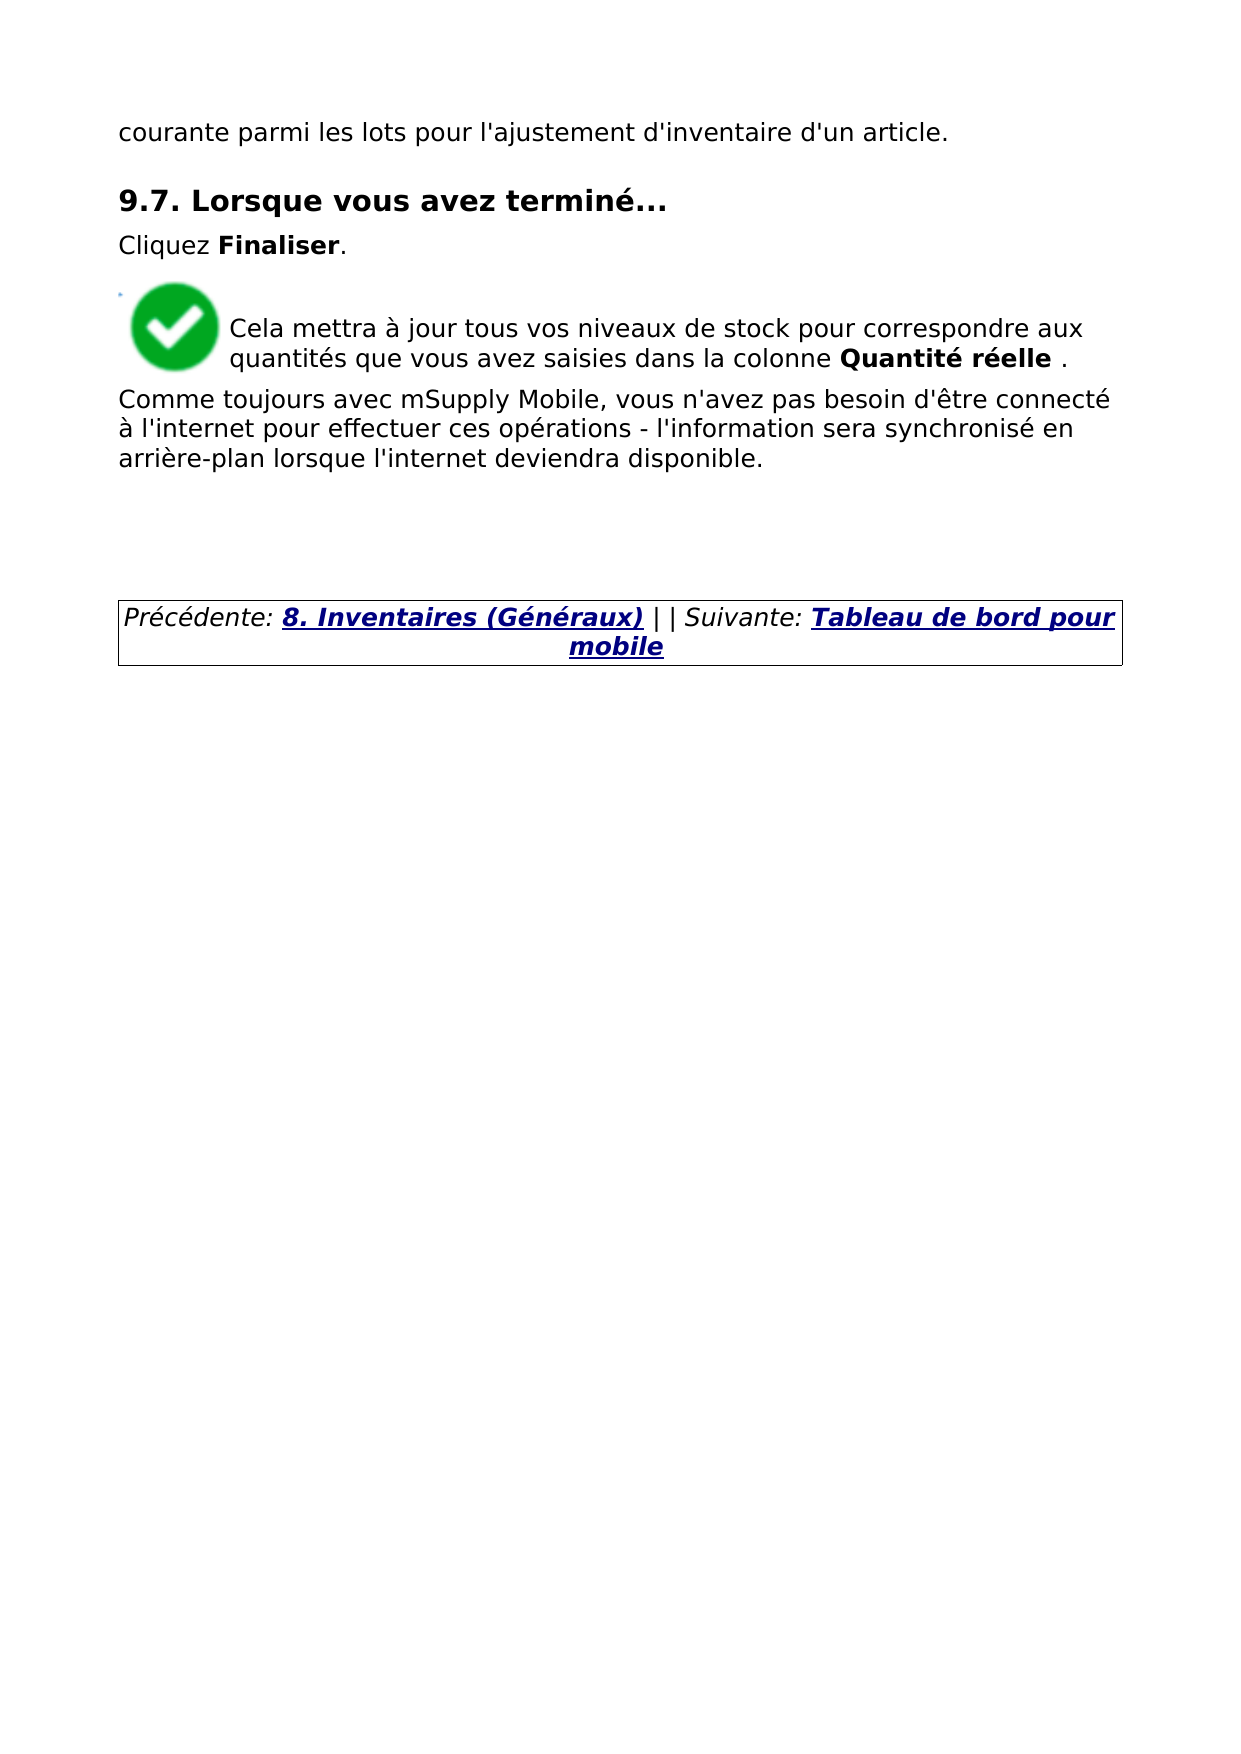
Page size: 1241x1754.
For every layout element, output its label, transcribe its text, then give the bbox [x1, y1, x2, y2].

text Comme toujours avec mSupply Mobile, vous n'avez pas besoin d'être connecté à l'internet pour effectuer ces opérations - l'information sera synchronisé en arrière-plan lorsque l'internet deviendra disponible. [118, 385, 1122, 473]
text Cliquez Finaliser. [118, 231, 1122, 260]
picture [118, 272, 229, 380]
text courante parmi les lots pour l'ajustement d'inventaire d'un article. [118, 118, 1122, 147]
table_header Précédente: 8. Inventaires (Généraux) | | Suivante: Tableau de bord pour mobile [119, 601, 1122, 664]
subtitle 9.7. Lorsque vous avez terminé... [118, 185, 1122, 219]
text Cela mettra à jour tous vos niveaux de stock pour correspondre aux quantités que vous avez saisies dans la colonne Quantité réelle . [229, 314, 1122, 373]
